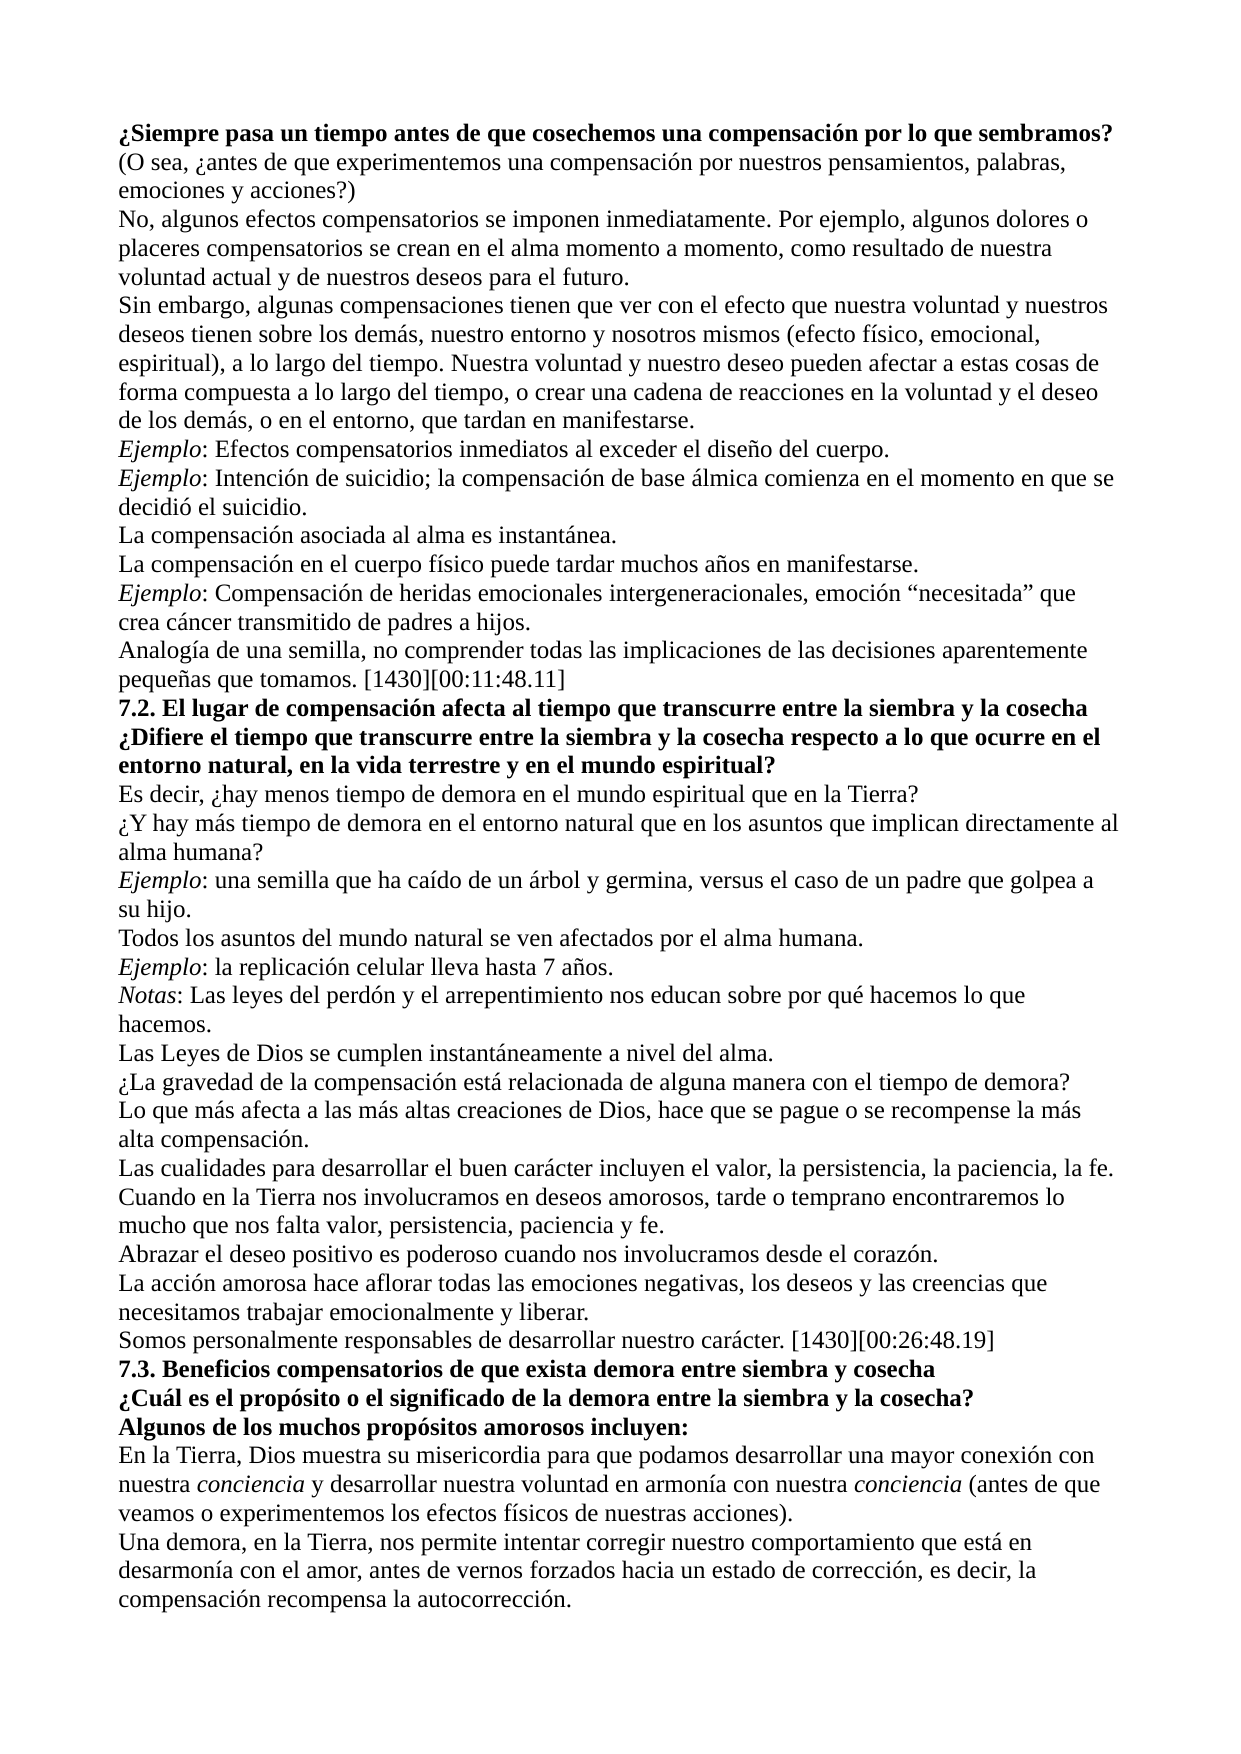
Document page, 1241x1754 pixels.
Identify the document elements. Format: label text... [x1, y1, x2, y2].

text Analogía de una semilla, no comprender todas las implicaciones de las decisiones aparentemente pequeñas que tomamos. [1430][00:11:48.11] [118, 636, 1122, 693]
text La compensación en el cuerpo físico puede tardar muchos años en manifestarse. [118, 549, 1122, 578]
text ¿La gravedad de la compensación está relacionada de alguna manera con el tiempo de demora? [118, 1067, 1122, 1096]
text En la Tierra, Dios muestra su misericordia para que podamos desarrollar una mayor conexión con [118, 1441, 1122, 1469]
text Una demora, en la Tierra, nos permite intentar corregir nuestro comportamiento que está en desarmonía con el amor, antes de vernos forzados hacia un estado de corrección, es decir, la compensación recompensa la autocorrección. [118, 1527, 1122, 1613]
text ¿Siempre pasa un tiempo antes de que cosechemos una compensación por lo que sembramos? [118, 118, 1122, 147]
text Cuando en la Tierra nos involucramos en deseos amorosos, tarde o temprano encontraremos lo mucho que nos falta valor, persistencia, paciencia y fe. [118, 1182, 1122, 1239]
text nuestra conciencia y desarrollar nuestra voluntad en armonía con nuestra conciencia (antes de que veamos o experimentemos los efectos físicos de nuestras acciones). [118, 1469, 1122, 1527]
text Lo que más afecta a las más altas creaciones de Dios, hace que se pague o se recompense la más alta compensación. [118, 1096, 1122, 1153]
text Es decir, ¿hay menos tiempo de demora en el mundo espiritual que en la Tierra? [118, 779, 1122, 808]
text Las cualidades para desarrollar el buen carácter incluyen el valor, la persistencia, la paciencia, la fe. [118, 1153, 1122, 1182]
text Abrazar el deseo positivo es poderoso cuando nos involucramos desde el corazón. [118, 1239, 1122, 1268]
text ¿Cuál es el propósito o el significado de la demora entre la siembra y la cosecha? [118, 1383, 1122, 1412]
text Ejemplo: Intención de suicidio; la compensación de base álmica comienza en el momento en que se decidió el suicidio. [118, 463, 1122, 521]
text Ejemplo: la replicación celular lleva hasta 7 años. [118, 952, 1122, 981]
text Ejemplo: Efectos compensatorios inmediatos al exceder el diseño del cuerpo. [118, 434, 1122, 463]
text 7.2. El lugar de compensación afecta al tiempo que transcurre entre la siembra y la cosecha [118, 693, 1122, 722]
text Sin embargo, algunas compensaciones tienen que ver con el efecto que nuestra voluntad y nuestros deseos tienen sobre los demás, nuestro entorno y nosotros mismos (efecto físico, emocional, espiritual), a lo largo del tiempo. Nuestra voluntad y nuestro deseo pueden afectar a estas cosas de forma compuesta a lo largo del tiempo, o crear una cadena de reacciones en la voluntad y el deseo de los demás, o en el entorno, que tardan en manifestarse. [118, 291, 1122, 434]
text Notas: Las leyes del perdón y el arrepentimiento nos educan sobre por qué hacemos lo que hacemos. [118, 981, 1122, 1038]
text Las Leyes de Dios se cumplen instantáneamente a nivel del alma. [118, 1038, 1122, 1067]
text ¿Y hay más tiempo de demora en el entorno natural que en los asuntos que implican directamente al alma humana? [118, 808, 1122, 866]
text Todos los asuntos del mundo natural se ven afectados por el alma humana. [118, 923, 1122, 952]
text ¿Difiere el tiempo que transcurre entre la siembra y la cosecha respecto a lo que ocurre en el entorno natural, en la vida terrestre y en el mundo espiritual? [118, 722, 1122, 779]
text No, algunos efectos compensatorios se imponen inmediatamente. Por ejemplo, algunos dolores o placeres compensatorios se crean en el alma momento a momento, como resultado de nuestra voluntad actual y de nuestros deseos para el futuro. [118, 204, 1122, 291]
text Algunos de los muchos propósitos amorosos incluyen: [118, 1412, 1122, 1441]
text Somos personalmente responsables de desarrollar nuestro carácter. [1430][00:26:48.19] [118, 1326, 1122, 1354]
text 7.3. Beneficios compensatorios de que exista demora entre siembra y cosecha [118, 1354, 1122, 1383]
text Ejemplo: Compensación de heridas emocionales intergeneracionales, emoción “necesitada” que crea cáncer transmitido de padres a hijos. [118, 578, 1122, 636]
text La acción amorosa hace aflorar todas las emociones negativas, los deseos y las creencias que necesitamos trabajar emocionalmente y liberar. [118, 1268, 1122, 1326]
text La compensación asociada al alma es instantánea. [118, 521, 1122, 549]
text Ejemplo: una semilla que ha caído de un árbol y germina, versus el caso de un padre que golpea a su hijo. [118, 866, 1122, 923]
text (O sea, ¿antes de que experimentemos una compensación por nuestros pensamientos, palabras, emociones y acciones?) [118, 147, 1122, 204]
